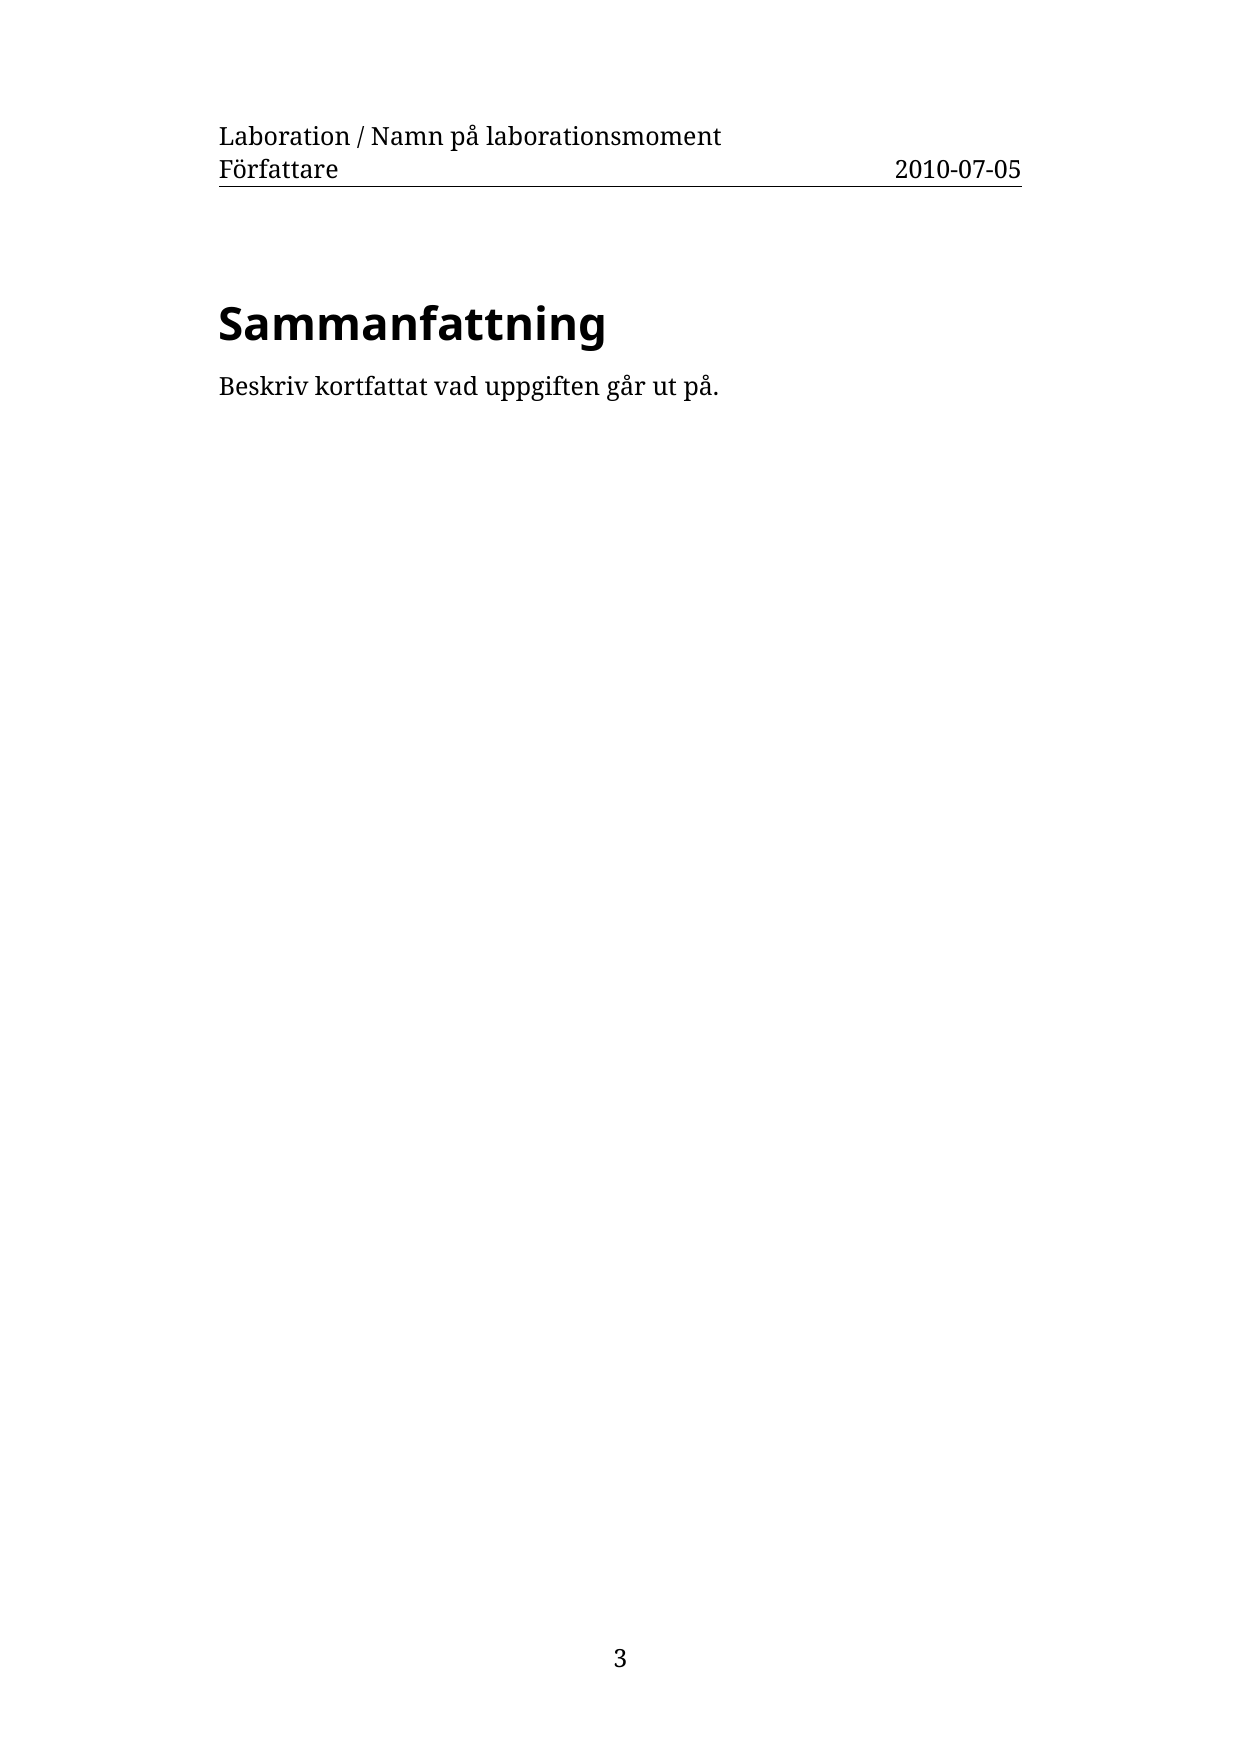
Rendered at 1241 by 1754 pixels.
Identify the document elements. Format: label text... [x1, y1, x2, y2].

subtitle Sammanfattning [218, 291, 1022, 353]
subtitle Beskriv kortfattat vad uppgiften går ut på. [218, 369, 1022, 403]
